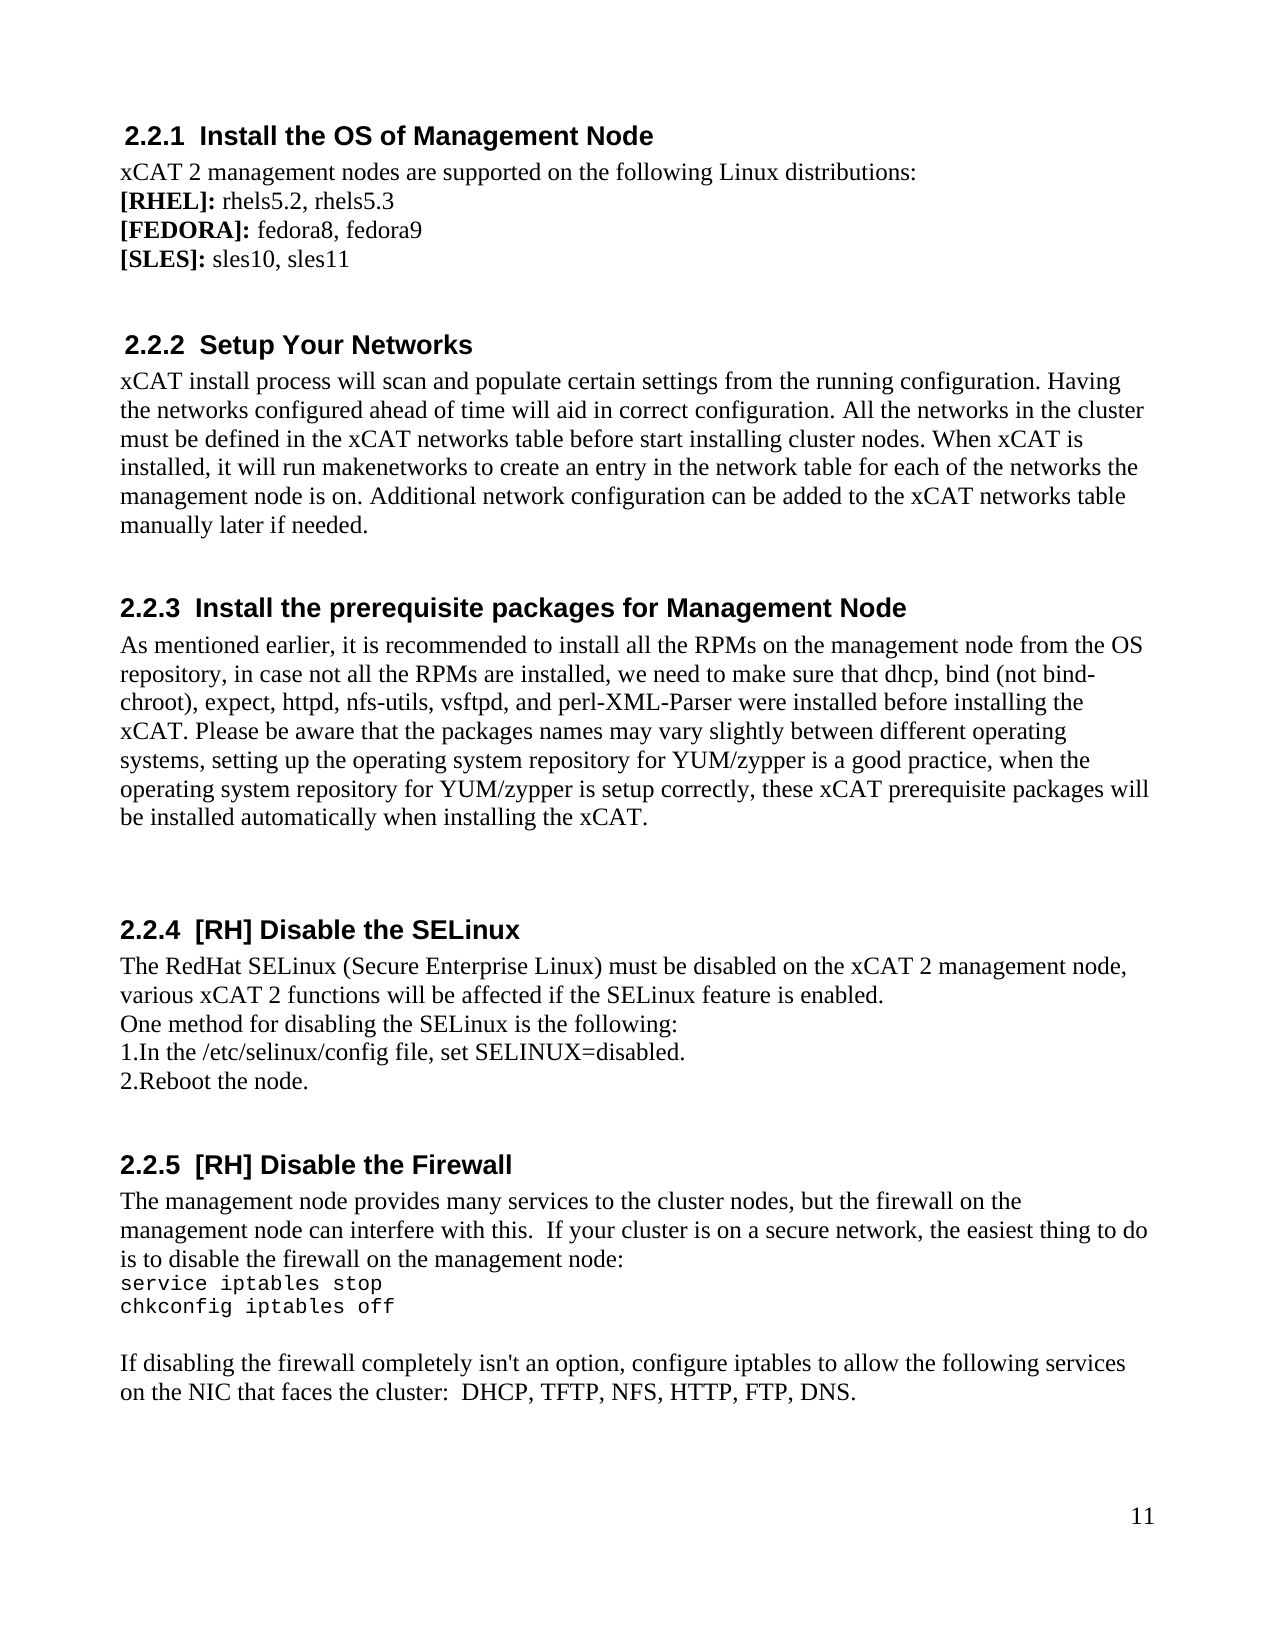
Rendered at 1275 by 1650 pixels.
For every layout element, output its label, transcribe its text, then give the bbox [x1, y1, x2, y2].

text [RHEL]: rhels5.2, rhels5.3 [120, 186, 1155, 215]
list Reboot the node. [120, 1066, 1155, 1095]
text [FEDORA]: fedora8, fedora9 [120, 215, 1155, 244]
subtitle Install the prerequisite packages for Management Node [120, 592, 1155, 624]
text If disabling the firewall completely isn't an option, configure iptables to allow the following services on the NIC that faces the cluster: DHCP, TFTP, NFS, HTTP, FTP, DNS. [120, 1348, 1155, 1406]
subtitle [RH] Disable the SELinux [120, 914, 1155, 945]
text [SLES]: sles10, sles11 [120, 244, 1155, 272]
subtitle [RH] Disable the Firewall [120, 1149, 1155, 1180]
text xCAT install process will scan and populate certain settings from the running configuration. Having the networks configured ahead of time will aid in correct configuration. All the networks in the cluster must be defined in the xCAT networks table before start installing cluster nodes. When xCAT is installed, it will run makenetworks to create an entry in the network table for each of the networks the management node is on. Additional network configuration can be added to the xCAT networks table manually later if needed. [120, 366, 1155, 539]
text service iptables stop [120, 1272, 1155, 1296]
text The RedHat SELinux (Secure Enterprise Linux) must be disabled on the xCAT 2 management node, various xCAT 2 functions will be affected if the SELinux feature is enabled. [120, 951, 1155, 1009]
list In the /etc/selinux/config file, set SELINUX=disabled. [120, 1037, 1155, 1066]
text One method for disabling the SELinux is the following: [120, 1009, 1155, 1037]
subtitle Install the OS of Management Node [124, 120, 1155, 151]
text chkconfig iptables off [120, 1296, 1155, 1320]
subtitle Setup Your Networks [124, 329, 1155, 360]
text As mentioned earlier, it is recommended to install all the RPMs on the management node from the OS repository, in case not all the RPMs are installed, we need to make sure that dhcp, bind (not bind-chroot), expect, httpd, nfs-utils, vsftpd, and perl-XML-Parser were installed before installing the xCAT. Please be aware that the packages names may vary slightly between different operating systems, setting up the operating system repository for YUM/zypper is a good practice, when the operating system repository for YUM/zypper is setup correctly, these xCAT prerequisite packages will be installed automatically when installing the xCAT. [120, 630, 1155, 831]
text The management node provides many services to the cluster nodes, but the firewall on the management node can interfere with this. If your cluster is on a secure network, the easiest thing to do is to disable the firewall on the management node: [120, 1186, 1155, 1272]
text xCAT 2 management nodes are supported on the following Linux distributions: [120, 157, 1155, 186]
